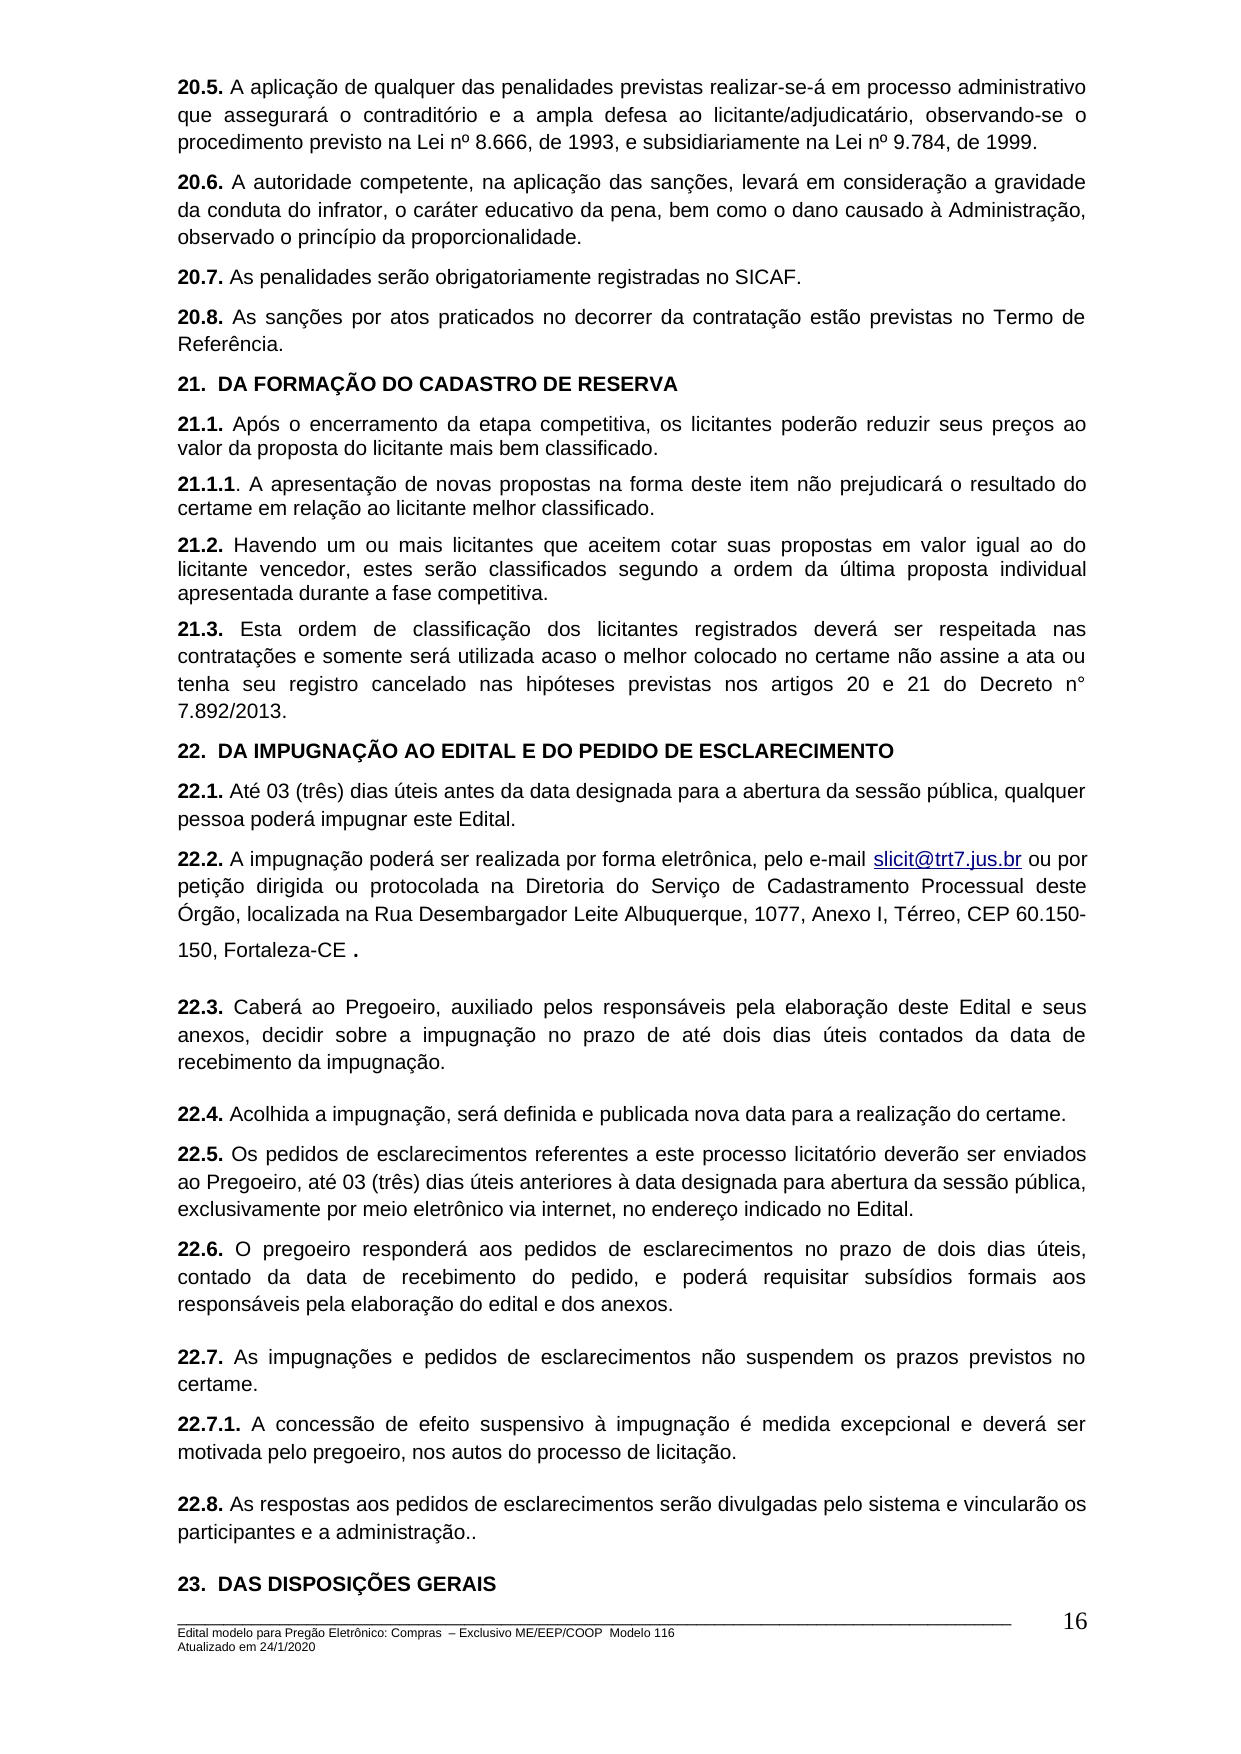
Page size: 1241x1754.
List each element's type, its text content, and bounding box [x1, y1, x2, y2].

list 22.2. A impugnação poderá ser realizada por forma eletrônica, pelo e-mail slicit@trt7.jus.br ou por petição dirigida ou protocolada na Diretoria do Serviço de Cadastramento Processual deste Órgão, localizada na Rua Desembargador Leite Albuquerque, 1077, Anexo I, Térreo, CEP 60.150-150, Fortaleza-CE . [177, 847, 1087, 965]
text 22.7.1. A concessão de efeito suspensivo à impugnação é medida excepcional e deverá ser motivada pelo pregoeiro, nos autos do processo de licitação. [177, 1412, 1087, 1463]
text 22.1. Até 03 (três) dias úteis antes da data designada para a abertura da sessão pública, qualquer pessoa poderá impugnar este Edital. [177, 779, 1087, 831]
text 20.5. A aplicação de qualquer das penalidades previstas realizar-se-á em processo administrativo que assegurará o contraditório e a ampla defesa ao licitante/adjudicatário, observando-se o procedimento previsto na Lei nº 8.666, de 1993, e subsidiariamente na Lei nº 9.784, de 1999. [177, 75, 1087, 154]
text 22.4. Acolhida a impugnação, será definida e publicada nova data para a realização do certame. [177, 1102, 1087, 1126]
text 22.7. As impugnações e pedidos de esclarecimentos não suspendem os prazos previstos no certame. [177, 1344, 1087, 1396]
text 21. DA FORMAÇÃO DO CADASTRO DE RESERVA [177, 372, 1087, 396]
text 22.5. Os pedidos de esclarecimentos referentes a este processo licitatório deverão ser enviados ao Pregoeiro, até 03 (três) dias úteis anteriores à data designada para abertura da sessão pública, exclusivamente por meio eletrônico via internet, no endereço indicado no Edital. [177, 1142, 1087, 1221]
text 21.3. Esta ordem de classificação dos licitantes registrados deverá ser respeitada nas contratações e somente será utilizada acaso o melhor colocado no certame não assine a ata ou tenha seu registro cancelado nas hipóteses previstas nos artigos 20 e 21 do Decreto n° 7.892/2013. [177, 617, 1087, 723]
text 20.8. As sanções por atos praticados no decorrer da contratação estão previstas no Termo de Referência. [177, 305, 1087, 356]
text 20.6. A autoridade competente, na aplicação das sanções, levará em consideração a gravidade da conduta do infrator, o caráter educativo da pena, bem como o dano causado à Administração, observado o princípio da proporcionalidade. [177, 170, 1087, 249]
text 23. DAS DISPOSIÇÕES GERAIS [177, 1572, 1087, 1596]
text 22. DA IMPUGNAÇÃO AO EDITAL E DO PEDIDO DE ESCLARECIMENTO [177, 739, 1087, 763]
text 22.6. O pregoeiro responderá aos pedidos de esclarecimentos no prazo de dois dias úteis, contado da data de recebimento do pedido, e poderá requisitar subsídios formais aos responsáveis pela elaboração do edital e dos anexos. [177, 1237, 1087, 1316]
list 22.3. Caberá ao Pregoeiro, auxiliado pelos responsáveis pela elaboração deste Edital e seus anexos, decidir sobre a impugnação no prazo de até dois dias úteis contados da data de recebimento da impugnação. [177, 995, 1087, 1074]
text 21.2. Havendo um ou mais licitantes que aceitem cotar suas propostas em valor igual ao do licitante vencedor, estes serão classificados segundo a ordem da última proposta individual apresentada durante a fase competitiva. [177, 533, 1087, 604]
text 21.1. Após o encerramento da etapa competitiva, os licitantes poderão reduzir seus preços ao valor da proposta do licitante mais bem classificado. [177, 412, 1087, 460]
text 20.7. As penalidades serão obrigatoriamente registradas no SICAF. [177, 265, 1087, 289]
text 21.1.1. A apresentação de novas propostas na forma deste item não prejudicará o resultado do certame em relação ao licitante melhor classificado. [177, 472, 1087, 520]
text 22.8. As respostas aos pedidos de esclarecimentos serão divulgadas pelo sistema e vincularão os participantes e a administração.. [177, 1492, 1087, 1543]
